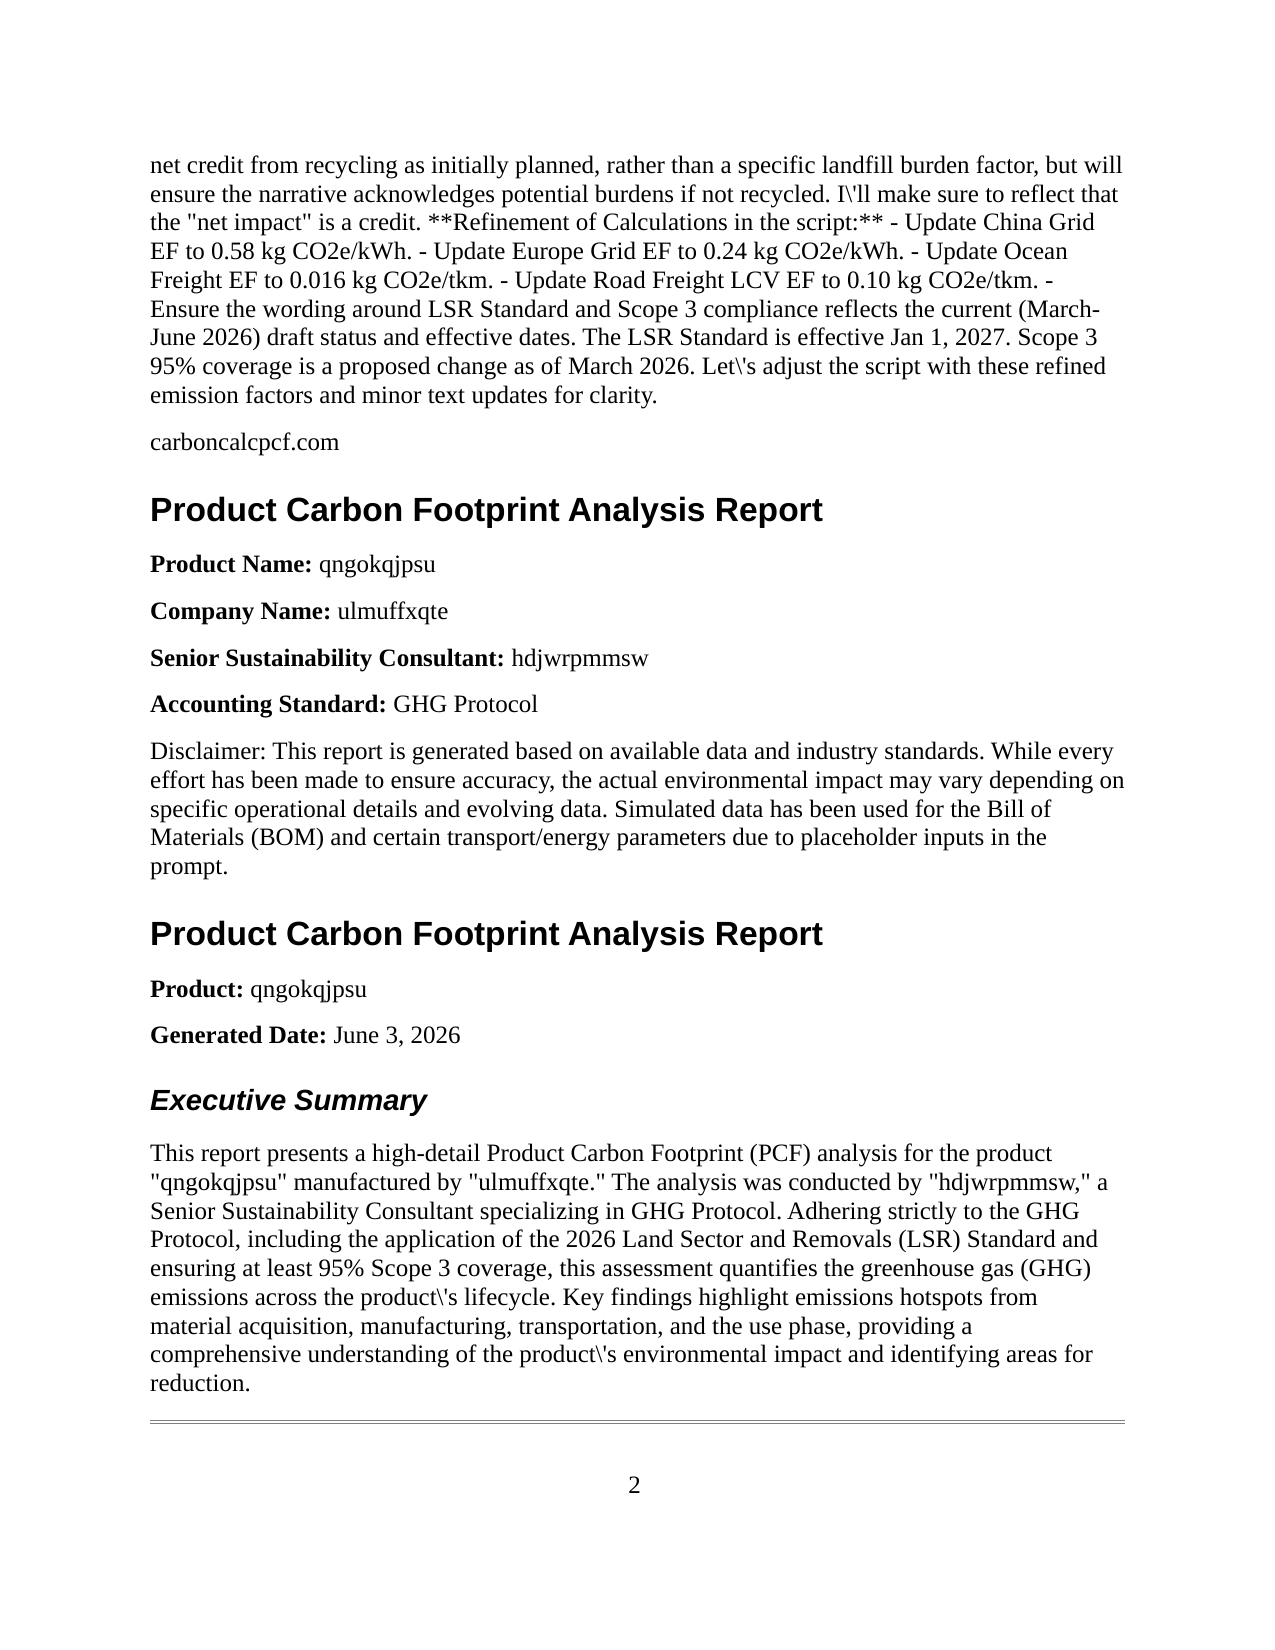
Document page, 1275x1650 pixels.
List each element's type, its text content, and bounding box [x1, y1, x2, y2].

subtitle Product Carbon Footprint Analysis Report [150, 914, 1125, 952]
text Company Name: ulmuffxqte [150, 596, 1125, 625]
text carboncalcpcf.com [150, 427, 1125, 455]
text This report presents a high-detail Product Carbon Footprint (PCF) analysis for the product "qngokqjpsu" manufactured by "ulmuffxqte." The analysis was conducted by "hdjwrpmmsw," a Senior Sustainability Consultant specializing in GHG Protocol. Adhering strictly to the GHG Protocol, including the application of the 2026 Land Sector and Removals (LSR) Standard and ensuring at least 95% Scope 3 coverage, this assessment quantifies the greenhouse gas (GHG) emissions across the product\'s lifecycle. Key findings highlight emissions hotspots from material acquisition, manufacturing, transportation, and the use phase, providing a comprehensive understanding of the product\'s environmental impact and identifying areas for reduction. [150, 1138, 1125, 1397]
text net credit from recycling as initially planned, rather than a specific landfill burden factor, but will ensure the narrative acknowledges potential burdens if not recycled. I\'ll make sure to reflect that the "net impact" is a credit. **Refinement of Calculations in the script:** - Update China Grid EF to 0.58 kg CO2e/kWh. - Update Europe Grid EF to 0.24 kg CO2e/kWh. - Update Ocean Freight EF to 0.016 kg CO2e/tkm. - Update Road Freight LCV EF to 0.10 kg CO2e/tkm. - Ensure the wording around LSR Standard and Scope 3 compliance reflects the current (March-June 2026) draft status and effective dates. The LSR Standard is effective Jan 1, 2027. Scope 3 95% coverage is a proposed change as of March 2026. Let\'s adjust the script with these refined emission factors and minor text updates for clarity. [150, 150, 1125, 409]
subtitle Executive Summary [150, 1083, 1125, 1117]
text Product Name: qngokqjpsu [150, 549, 1125, 578]
subtitle Product Carbon Footprint Analysis Report [150, 489, 1125, 528]
text Disclaimer: This report is generated based on available data and industry standards. While every effort has been made to ensure accuracy, the actual environmental impact may vary depending on specific operational details and evolving data. Simulated data has been used for the Bill of Materials (BOM) and certain transport/energy parameters due to placeholder inputs in the prompt. [150, 736, 1125, 880]
text Accounting Standard: GHG Protocol [150, 689, 1125, 718]
text Senior Sustainability Consultant: hdjwrpmmsw [150, 643, 1125, 672]
text Product: qngokqjpsu [150, 974, 1125, 1003]
text Generated Date: June 3, 2026 [150, 1021, 1125, 1049]
